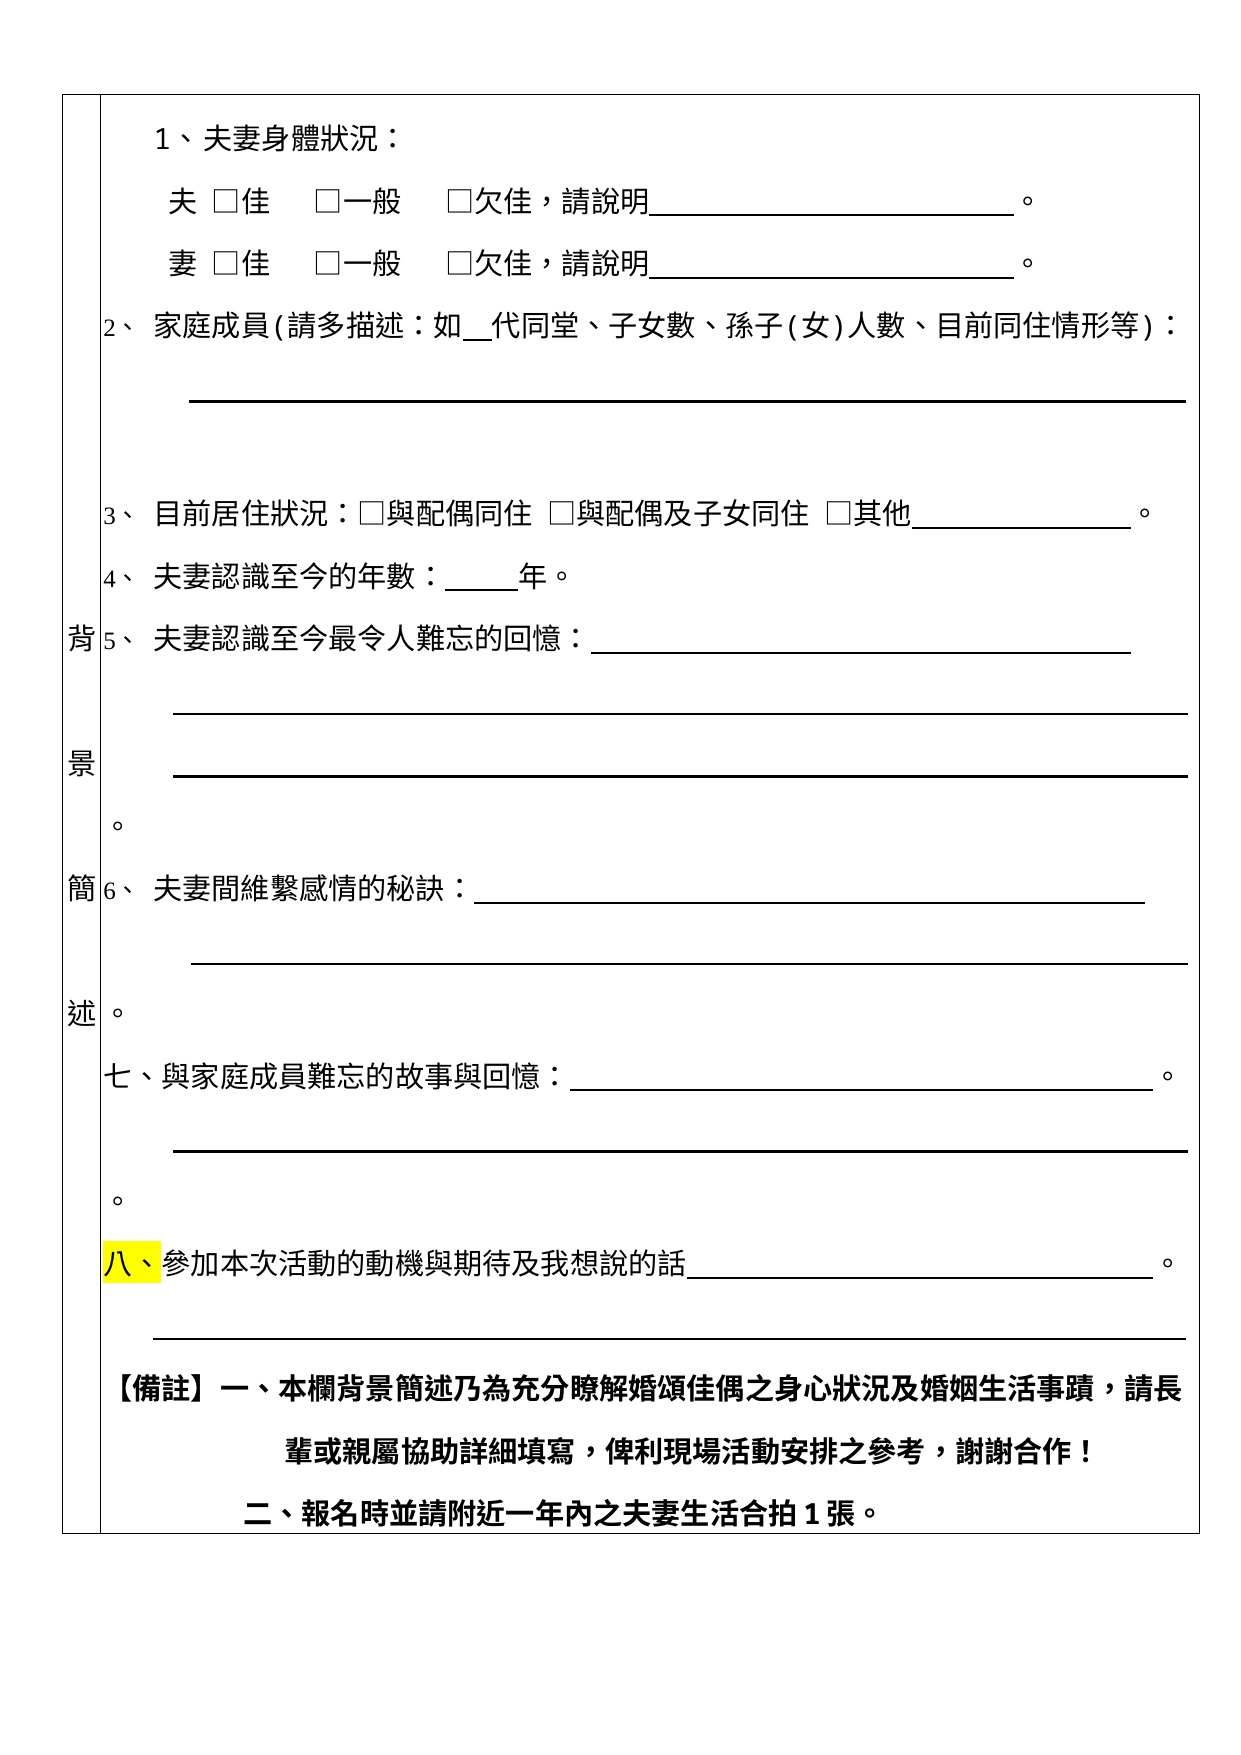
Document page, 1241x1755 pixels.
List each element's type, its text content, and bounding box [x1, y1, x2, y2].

table_cell 夫妻身體狀況： 夫 □佳 □一般 □欠佳，請說明 。 妻 □佳 □一般 □欠佳，請說明 。 家庭成員(請多描述：如 代同堂、子女數、孫子(女)人數、目前同住情形等)： 目前居住狀況：□與配偶同住 □與配偶及子女同住 □其他 。 夫妻認識至今的年數： 年。 夫妻認識至今最令人難忘的回憶： 。 夫妻間維繫感情的秘訣： 。 七、與家庭成員難忘的故事與回憶： 。 。 八、參加本次活動的動機與期待及我想說的話 。 【備註】一、本欄背景簡述乃為充分瞭解婚頌佳偶之身心狀況及婚姻生活事蹟，請長輩或親屬協助詳細填寫，俾利現場活動安排之參考，謝謝合作！ 二、報名時並請附近一年內之夫妻生活合拍1張。 [101, 95, 1199, 1533]
table_cell 背 景 簡 述 [63, 95, 100, 1533]
